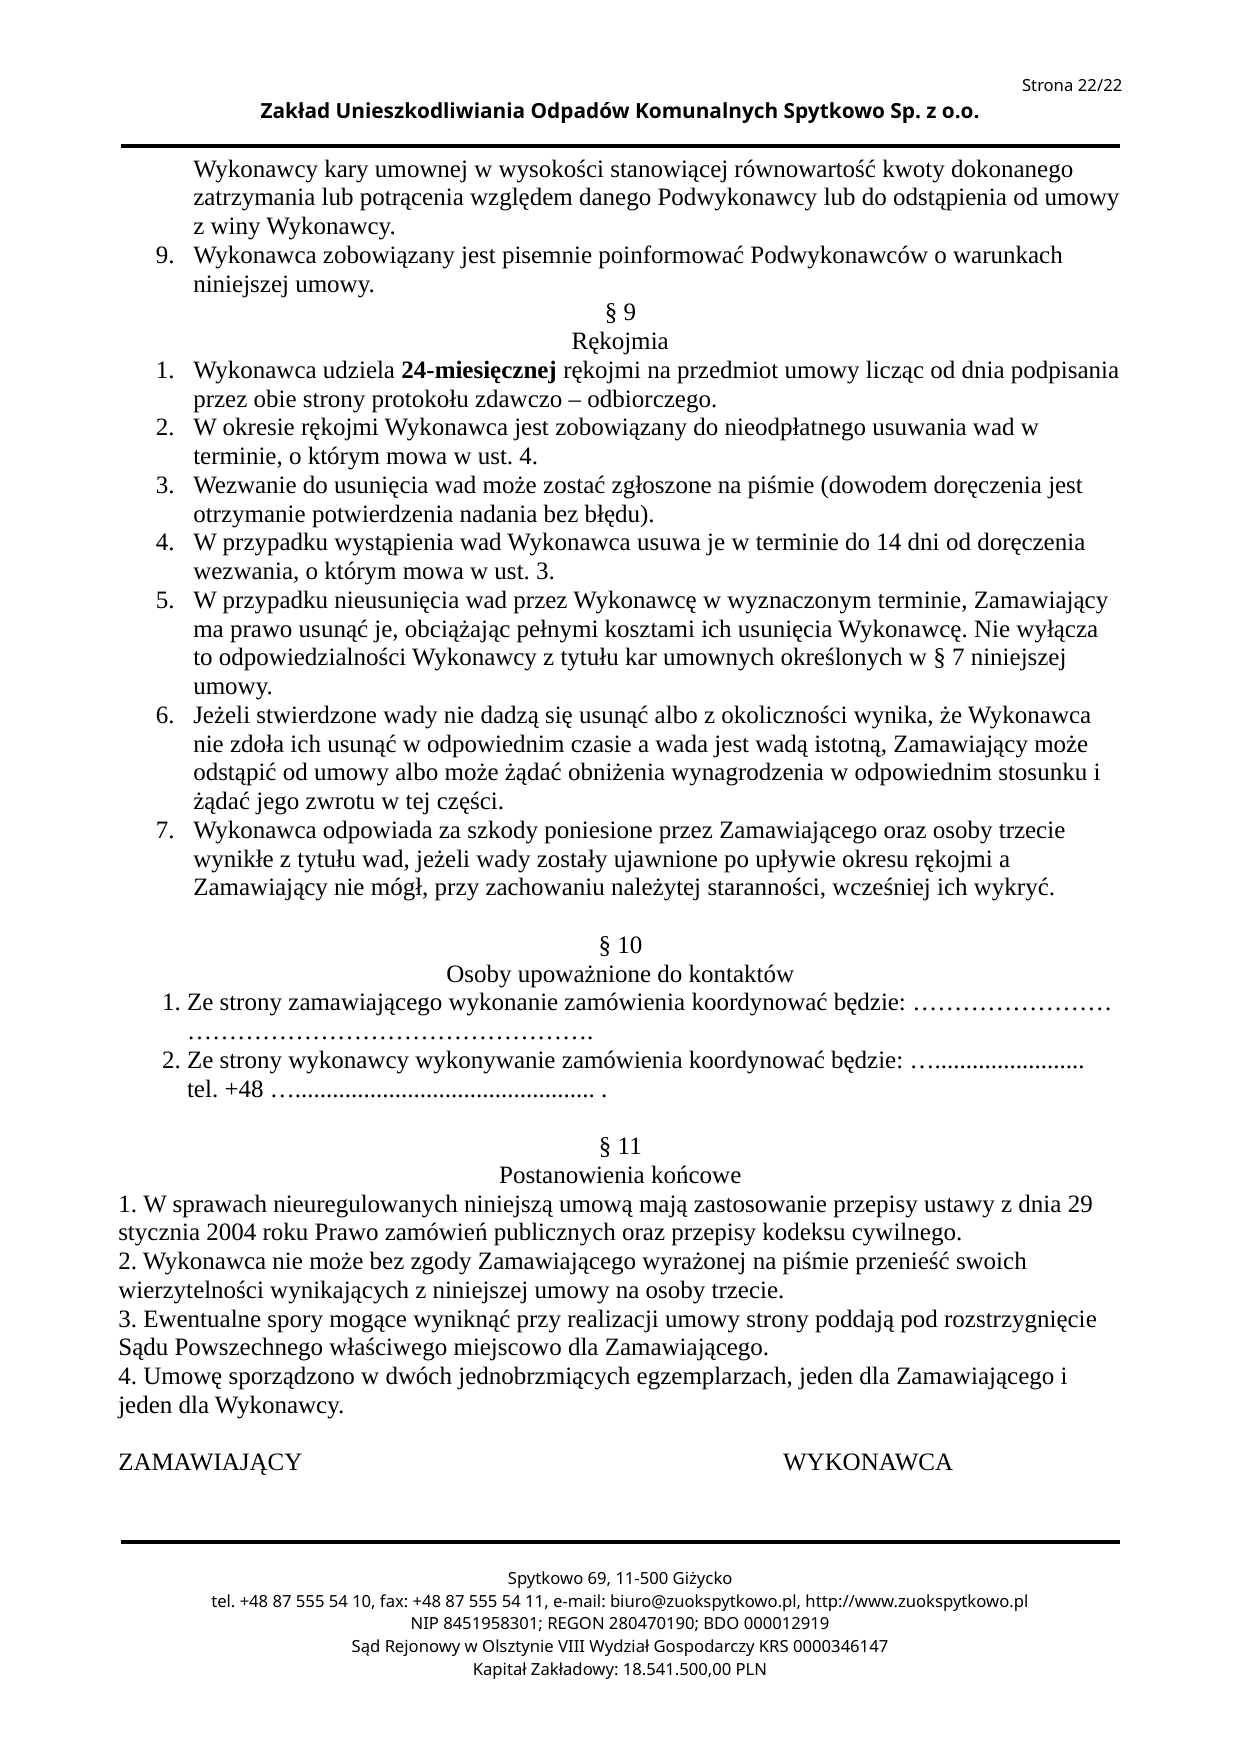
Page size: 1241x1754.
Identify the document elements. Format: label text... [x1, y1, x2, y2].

text tel. +48 …................................................ . [118, 1074, 1122, 1102]
text § 10 [118, 930, 1122, 959]
list Jeżeli stwierdzone wady nie dadzą się usunąć albo z okoliczności wynika, że Wykonawca nie zdoła ich usunąć w odpowiednim czasie a wada jest wadą istotną, Zamawiający może odstąpić od umowy albo może żądać obniżenia wynagrodzenia w odpowiednim stosunku i żądać jego zwrotu w tej części. [156, 700, 1122, 815]
text …………………………………………. [118, 1016, 1122, 1045]
text § 9 [118, 297, 1122, 326]
list Wykonawcy kary umownej w wysokości stanowiącej równowartość kwoty dokonanego zatrzymania lub potrącenia względem danego Podwykonawcy lub do odstąpienia od umowy z winy Wykonawcy. [156, 154, 1122, 240]
list Wykonawca zobowiązany jest pisemnie poinformować Podwykonawców o warunkach niniejszej umowy. [156, 240, 1122, 297]
text 4. Umowę sporządzono w dwóch jednobrzmiących egzemplarzach, jeden dla Zamawiającego i jeden dla Wykonawcy. [118, 1361, 1122, 1419]
list Wykonawca udziela 24-miesięcznej rękojmi na przedmiot umowy licząc od dnia podpisania przez obie strony protokołu zdawczo – odbiorczego. [156, 355, 1122, 412]
text 3. Ewentualne spory mogące wyniknąć przy realizacji umowy strony poddają pod rozstrzygnięcie Sądu Powszechnego właściwego miejscowo dla Zamawiającego. [118, 1304, 1122, 1361]
text 1. Ze strony zamawiającego wykonanie zamówienia koordynować będzie: …………………… [118, 987, 1122, 1016]
text Rękojmia [118, 326, 1122, 355]
list Wezwanie do usunięcia wad może zostać zgłoszone na piśmie (dowodem doręczenia jest otrzymanie potwierdzenia nadania bez błędu). [156, 470, 1122, 527]
list W okresie rękojmi Wykonawca jest zobowiązany do nieodpłatnego usuwania wad w terminie, o którym mowa w ust. 4. [156, 412, 1122, 470]
text § 11 [118, 1131, 1122, 1160]
list W przypadku wystąpienia wad Wykonawca usuwa je w terminie do 14 dni od doręczenia wezwania, o którym mowa w ust. 3. [156, 527, 1122, 585]
text ZAMAWIAJĄCY WYKONAWCA [118, 1447, 1122, 1476]
text 1. W sprawach nieuregulowanych niniejszą umową mają zastosowanie przepisy ustawy z dnia 29 stycznia 2004 roku Prawo zamówień publicznych oraz przepisy kodeksu cywilnego. [118, 1189, 1122, 1246]
text 2. Wykonawca nie może bez zgody Zamawiającego wyrażonej na piśmie przenieść swoich wierzytelności wynikających z niniejszej umowy na osoby trzecie. [118, 1246, 1122, 1304]
list Wykonawca odpowiada za szkody poniesione przez Zamawiającego oraz osoby trzecie wynikłe z tytułu wad, jeżeli wady zostały ujawnione po upływie okresu rękojmi a Zamawiający nie mógł, przy zachowaniu należytej staranności, wcześniej ich wykryć. [156, 815, 1122, 901]
text Osoby upoważnione do kontaktów [118, 959, 1122, 987]
list W przypadku nieusunięcia wad przez Wykonawcę w wyznaczonym terminie, Zamawiający ma prawo usunąć je, obciążając pełnymi kosztami ich usunięcia Wykonawcę. Nie wyłącza to odpowiedzialności Wykonawcy z tytułu kar umownych określonych w § 7 niniejszej umowy. [156, 585, 1122, 700]
text 2. Ze strony wykonawcy wykonywanie zamówienia koordynować będzie: …........................ [118, 1045, 1122, 1074]
text Postanowienia końcowe [118, 1160, 1122, 1189]
